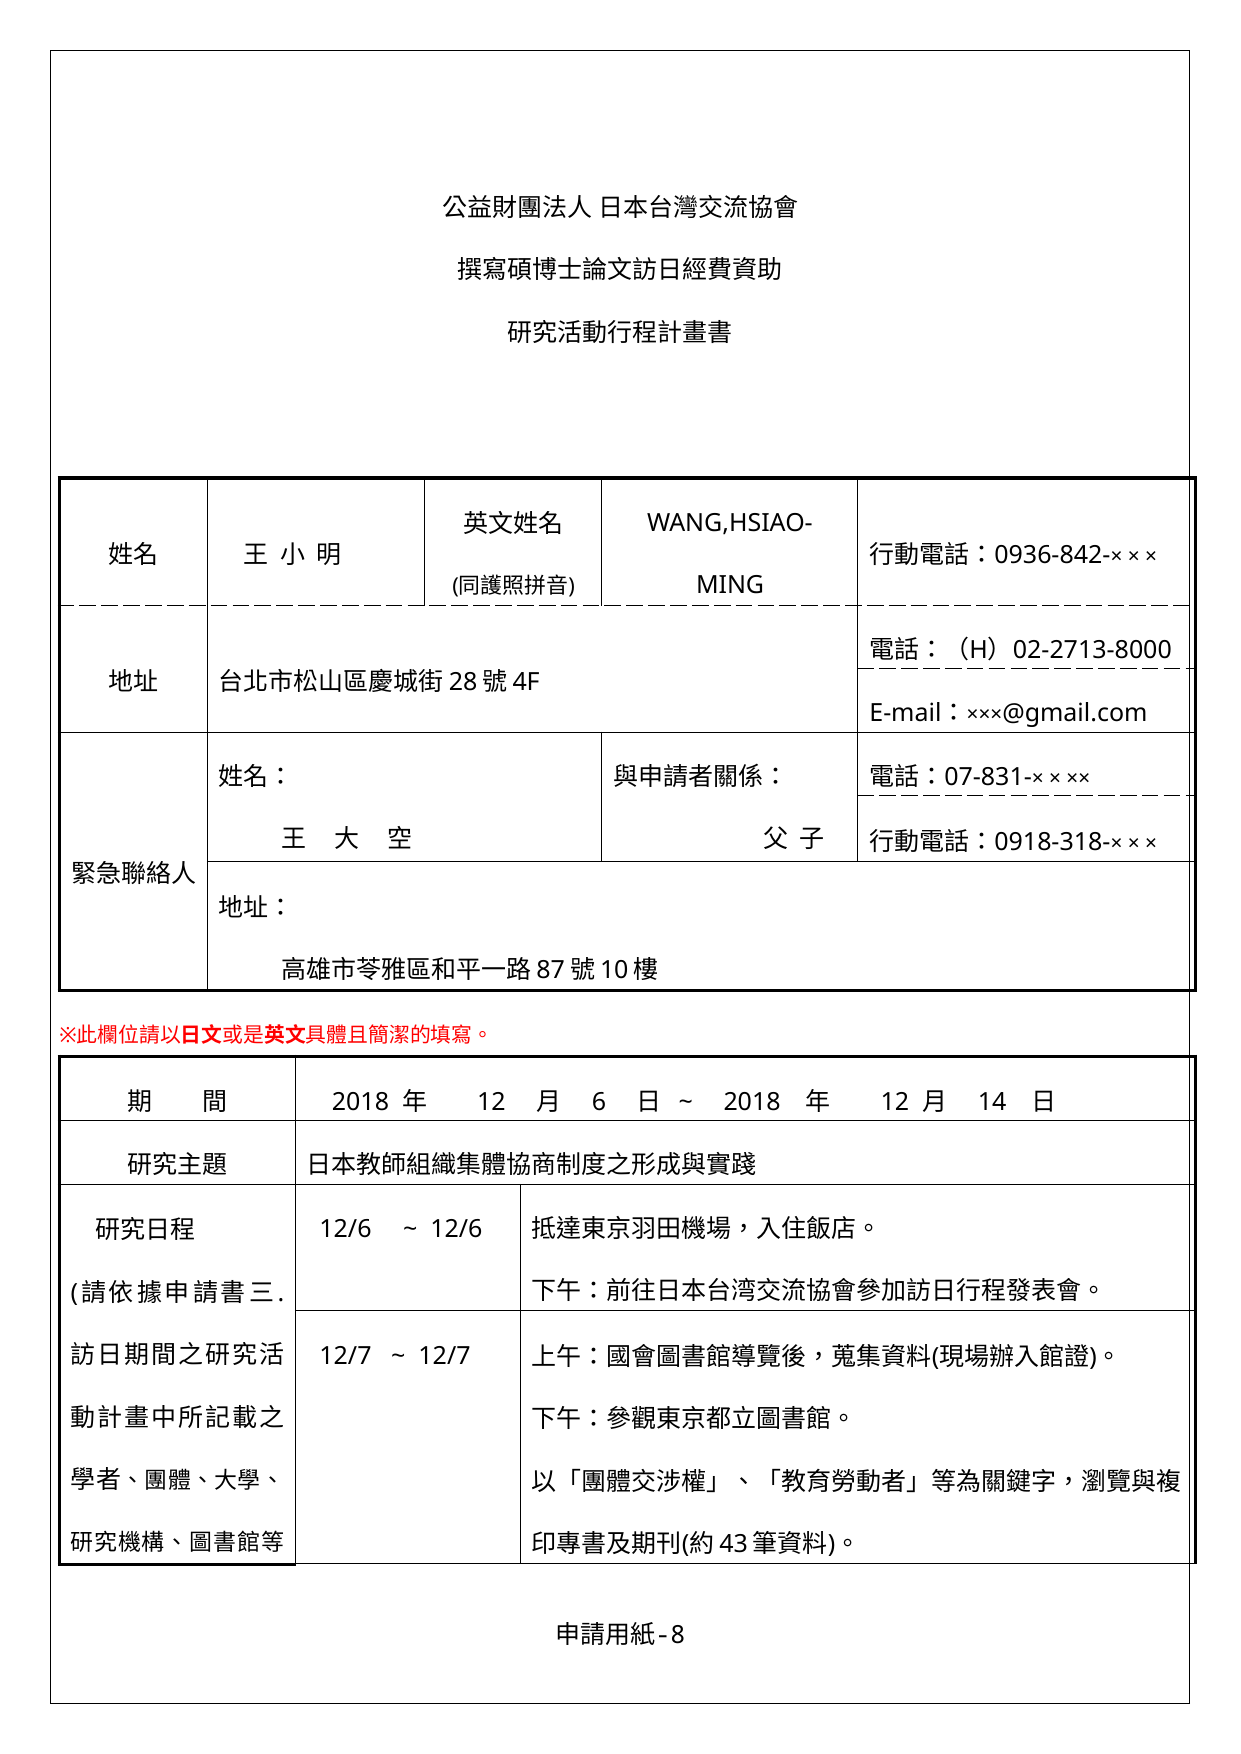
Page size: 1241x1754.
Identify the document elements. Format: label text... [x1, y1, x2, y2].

text 研究活動行程計畫書 [59, 289, 1181, 351]
table_cell 研究日程 (請依據申請書三. 訪日期間之研究活動計畫中所記載之學者、團體、大學、研究機構、圖書館等 [61, 1185, 295, 1563]
table_header 王 小 明 [208, 480, 424, 604]
table_cell 姓名： 王 大 空 [208, 733, 601, 861]
table_cell 台北市松山區慶城街28號4F [208, 605, 857, 732]
table_cell 12/7 ~ 12/7 [296, 1311, 520, 1563]
table_header [1190, 480, 1194, 604]
table_header WANG,HSIAO-MING [602, 480, 857, 604]
table_cell 電話：07-831-× × ×× [858, 733, 1189, 795]
table_header 期 間 [61, 1058, 295, 1120]
table_cell 與申請者關係： 父 子 [602, 733, 857, 861]
table_cell 緊急聯絡人 [61, 733, 207, 989]
text 公益財團法人 日本台灣交流協會 [59, 164, 1181, 226]
table_header 英文姓名 (同護照拼音) [425, 480, 601, 604]
table_cell 上午：國會圖書館導覽後，蒐集資料(現場辦入館證)。 下午：參觀東京都立圖書館。 以「團體交涉權」、「教育勞動者」等為關鍵字，瀏覽與複印專書及期刊(約43筆資料)。 [521, 1311, 1189, 1563]
text 撰寫碩博士論文訪日經費資助 [59, 226, 1181, 289]
table_cell 電話：（H）02-2713-8000 [858, 605, 1189, 668]
table_header 行動電話：0936-842-× × × [858, 480, 1189, 604]
table_cell 地址 [61, 605, 207, 732]
table_cell 行動電話：0918-318-× × × [858, 795, 1189, 861]
table_cell 抵達東京羽田機場，入住飯店。 下午：前往日本台湾交流協會參加訪日行程發表會。 [521, 1185, 1189, 1310]
table_cell 地址： 高雄市苓雅區和平一路87號10樓 [208, 862, 1189, 989]
table_header 2018 年 12 月 6 日 ~ 2018 年 12 月 14 日 [296, 1058, 1189, 1120]
table_cell 研究主題 [61, 1121, 295, 1184]
table_cell E-mail：×××@gmail.com [858, 668, 1189, 732]
table_header 姓名 [61, 480, 207, 604]
table_cell 12/6 ~ 12/6 [296, 1185, 520, 1310]
table_cell 日本教師組織集體協商制度之形成與實踐 [296, 1121, 1189, 1184]
table_cell [1190, 862, 1194, 989]
text ※此欄位請以日文或是英文具體且簡潔的填寫。 [59, 992, 1181, 1054]
